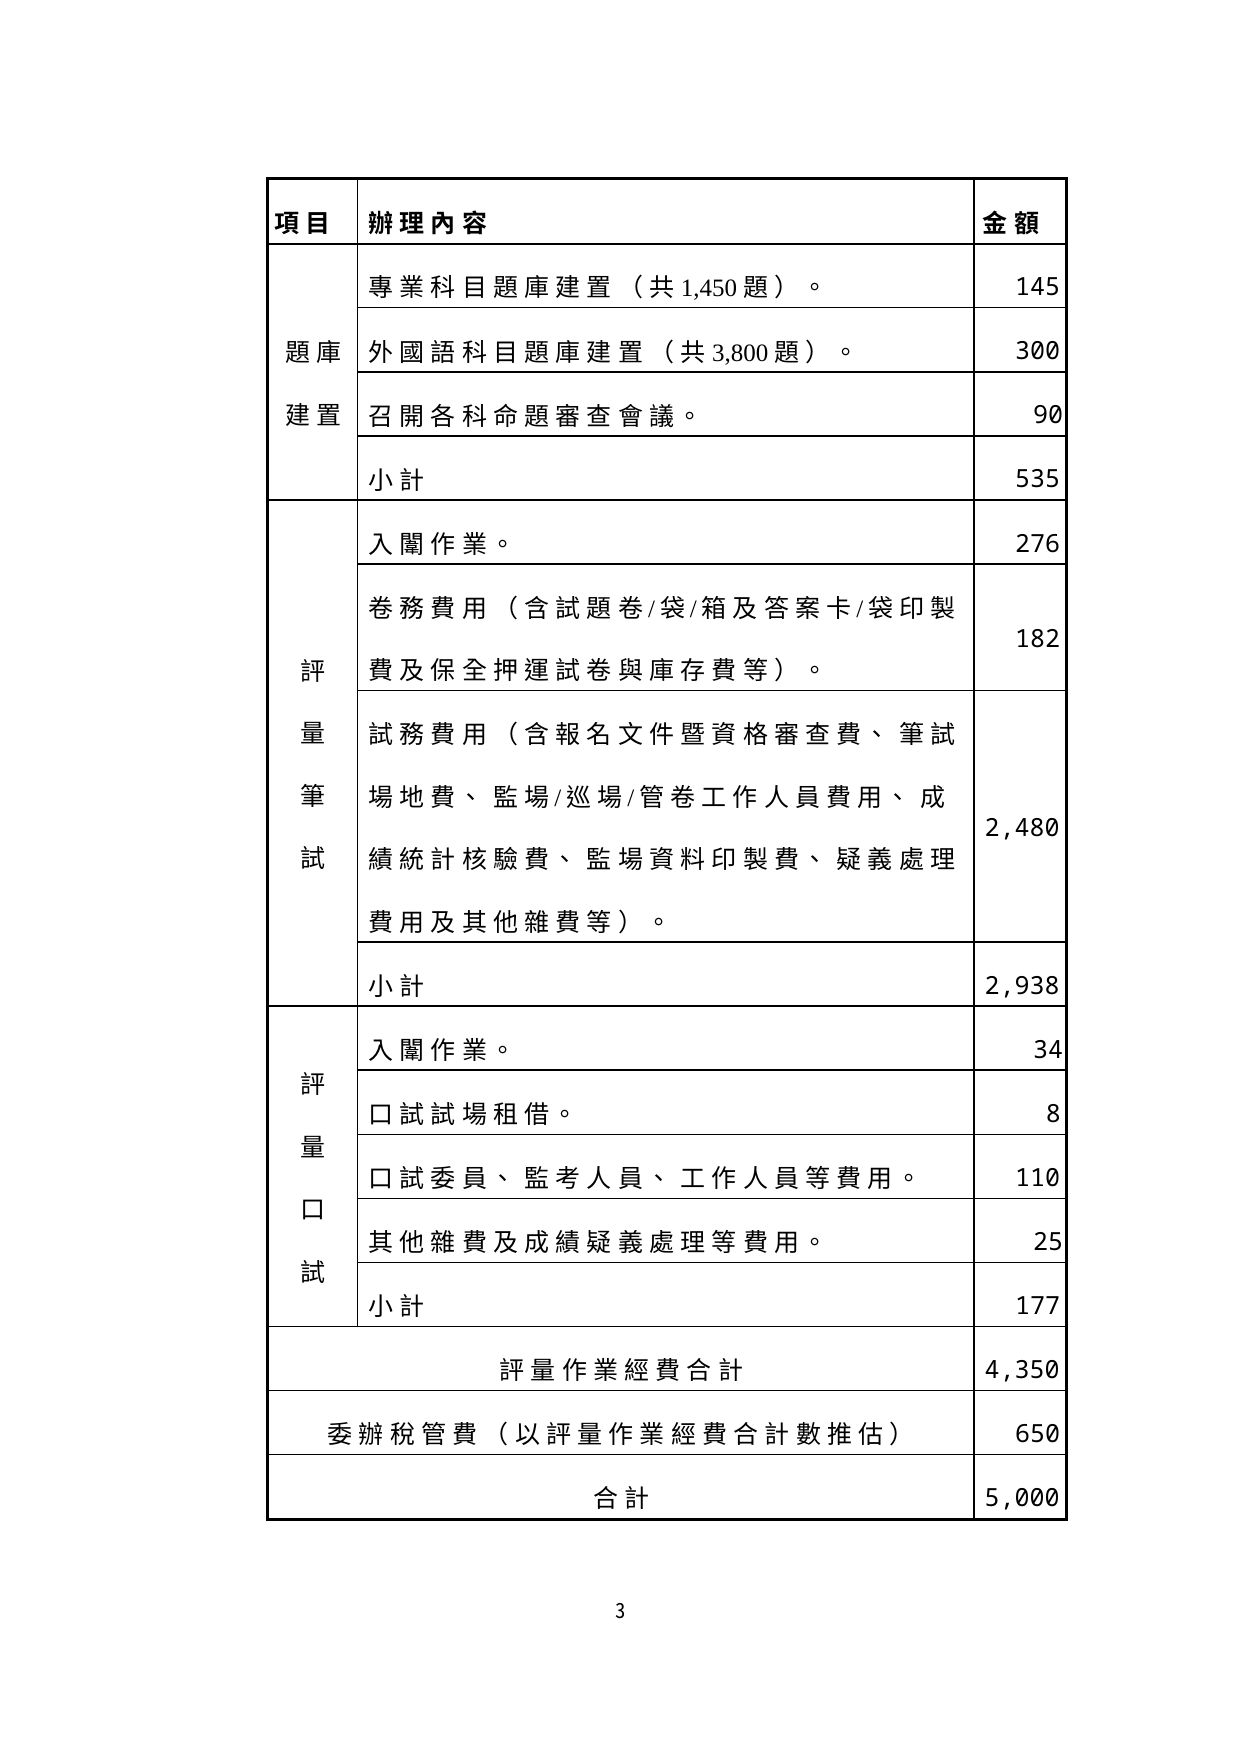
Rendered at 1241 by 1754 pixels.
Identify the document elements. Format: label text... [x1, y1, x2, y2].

table_cell 評量作業經費合計 [269, 1327, 973, 1390]
table_cell 卷務費用（含試題卷/袋/箱及答案卡/袋印製費及保全押運試卷與庫存費等）。 [358, 565, 973, 690]
table_cell 評 量 口 試 [269, 1007, 357, 1326]
table_cell 90 [975, 373, 1065, 435]
table_cell 145 [975, 245, 1065, 307]
table_cell 委辦稅管費（以評量作業經費合計數推估） [269, 1391, 973, 1454]
table_cell 召開各科命題審查會議。 [358, 373, 973, 435]
table_cell 試務費用（含報名文件暨資格審查費、筆試場地費、監場/巡場/管卷工作人員費用、成績統計核驗費、監場資料印製費、疑義處理費用及其他雜費等）。 [358, 691, 973, 941]
table_cell 110 [975, 1135, 1065, 1197]
table_cell 口試試場租借。 [358, 1071, 973, 1133]
table_cell 小計 [358, 943, 973, 1005]
table_cell 8 [975, 1071, 1065, 1133]
table_cell 276 [975, 501, 1065, 563]
table_cell 入闈作業。 [358, 501, 973, 563]
table_cell 5,000 [975, 1455, 1065, 1518]
table_cell 34 [975, 1007, 1065, 1069]
table_header 項目 [269, 180, 357, 243]
table_cell 外國語科目題庫建置（共3,800題）。 [358, 308, 973, 371]
table_cell 口試委員、監考人員、工作人員等費用。 [358, 1135, 973, 1197]
table_cell 合計 [269, 1455, 973, 1518]
table_cell 182 [975, 565, 1065, 690]
table_cell 其他雜費及成績疑義處理等費用。 [358, 1199, 973, 1262]
table_header 金額 [975, 180, 1065, 243]
table_header 辦理內容 [358, 180, 973, 243]
table_cell 小計 [358, 1263, 973, 1326]
table_cell 535 [975, 437, 1065, 499]
table_cell 入闈作業。 [358, 1007, 973, 1069]
table_cell 2,480 [975, 691, 1065, 941]
table_cell 2,938 [975, 943, 1065, 1005]
table_cell 25 [975, 1199, 1065, 1262]
table_cell 專業科目題庫建置（共1,450題）。 [358, 245, 973, 307]
table_cell 評 量 筆 試 [269, 501, 357, 1005]
table_cell 177 [975, 1263, 1065, 1326]
table_cell 小計 [358, 437, 973, 499]
table_cell 650 [975, 1391, 1065, 1454]
table_cell 4,350 [975, 1327, 1065, 1390]
table_cell 300 [975, 308, 1065, 371]
table_cell 題庫 建置 [269, 245, 357, 499]
